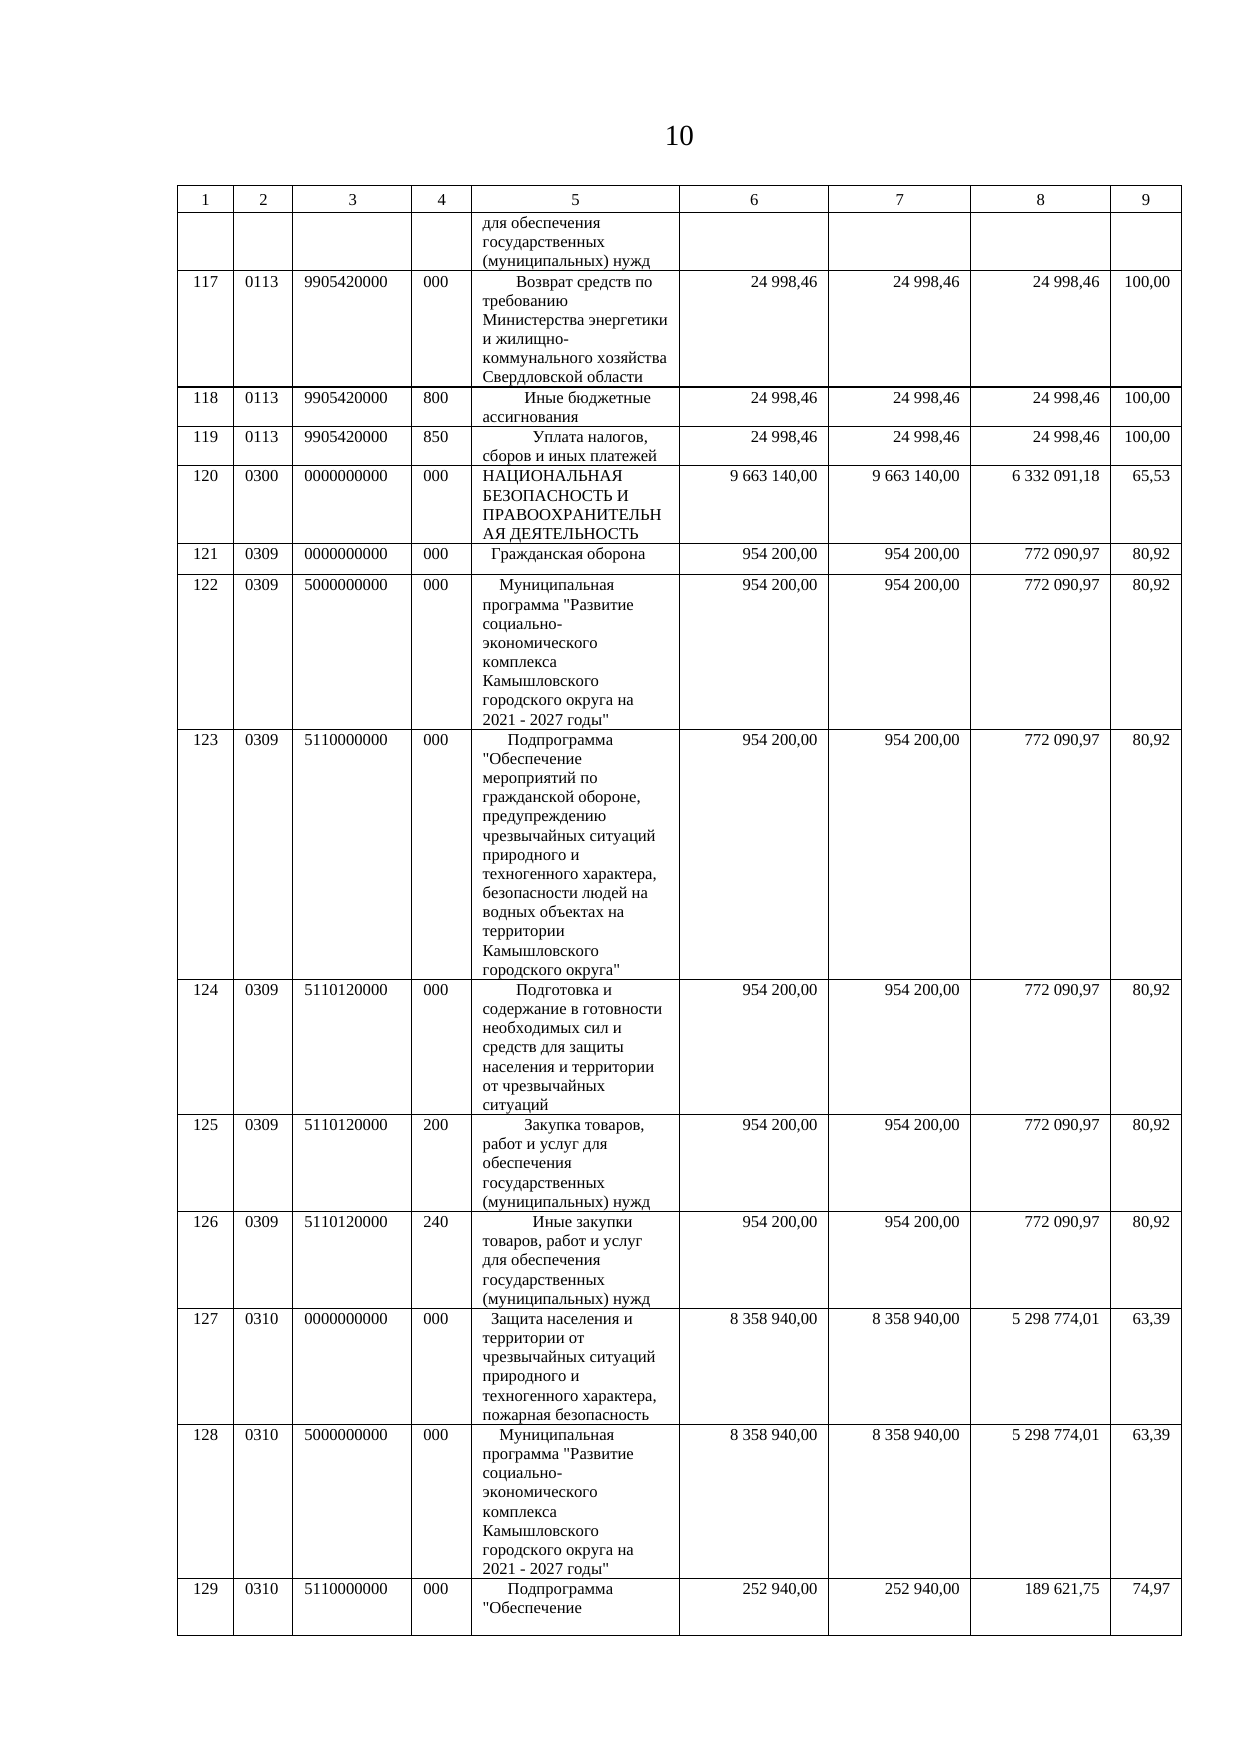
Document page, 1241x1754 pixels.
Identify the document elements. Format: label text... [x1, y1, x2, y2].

table_cell Муниципальная программа "Развитие социально-экономического комплекса Камышловского городского округа на 2021 - 2027 годы" [472, 575, 679, 728]
table_cell 9 663 140,00 [829, 466, 970, 543]
table_cell 5 298 774,01 [971, 1425, 1110, 1578]
table_cell 5110000000 [293, 730, 411, 979]
table_cell 80,92 [1111, 980, 1181, 1114]
table_cell 000 [412, 730, 471, 979]
table_cell 120 [178, 466, 233, 543]
table_cell 772 090,97 [971, 1212, 1110, 1308]
table_cell 8 358 940,00 [680, 1425, 828, 1578]
table_cell Возврат средств по требованию Министерства энергетики и жилищно-коммунального хозяйства Свердловской области [472, 271, 679, 386]
table_cell 117 [178, 271, 233, 386]
table_cell [293, 213, 411, 270]
table_cell [971, 213, 1110, 270]
table_cell 954 200,00 [680, 980, 828, 1114]
table_cell Муниципальная программа "Развитие социально-экономического комплекса Камышловского городского округа на 2021 - 2027 годы" [472, 1425, 679, 1578]
table_cell Подпрограмма "Обеспечение мероприятий по гражданской обороне, предупреждению чрезвычайных ситуаций природного и техногенного характера, безопасности людей на водных объектах на территории Камышловского городского округа" [472, 730, 679, 979]
table_cell 000 [412, 544, 471, 574]
table_cell 100,00 [1111, 427, 1181, 465]
table_cell 0309 [234, 575, 292, 728]
table_cell 5000000000 [293, 575, 411, 728]
table_cell 000 [412, 466, 471, 543]
table_header 7 [829, 186, 970, 212]
table_cell 5110000000 [293, 1579, 411, 1635]
table_cell 5000000000 [293, 1425, 411, 1578]
table_cell 129 [178, 1579, 233, 1635]
table_cell 24 998,46 [829, 388, 970, 426]
table_header 8 [971, 186, 1110, 212]
table_cell 000 [412, 1309, 471, 1424]
table_cell 24 998,46 [971, 388, 1110, 426]
table_cell 189 621,75 [971, 1579, 1110, 1635]
table_header 5 [472, 186, 679, 212]
table_cell 0000000000 [293, 544, 411, 574]
table_cell 80,92 [1111, 544, 1181, 574]
table_cell Закупка товаров, работ и услуг для обеспечения государственных (муниципальных) нужд [472, 1115, 679, 1211]
table_cell 954 200,00 [829, 575, 970, 728]
table_cell 80,92 [1111, 1212, 1181, 1308]
table_cell 0309 [234, 544, 292, 574]
table_cell 0300 [234, 466, 292, 543]
table_cell 65,53 [1111, 466, 1181, 543]
table_cell Иные бюджетные ассигнования [472, 388, 679, 426]
table_header 9 [1111, 186, 1181, 212]
table_cell 122 [178, 575, 233, 728]
table_cell 0310 [234, 1579, 292, 1635]
table_cell 63,39 [1111, 1425, 1181, 1578]
table_cell 24 998,46 [829, 427, 970, 465]
table_header 3 [293, 186, 411, 212]
table_cell 8 358 940,00 [829, 1425, 970, 1578]
table_header 6 [680, 186, 828, 212]
table_cell 24 998,46 [971, 271, 1110, 386]
table_cell [829, 213, 970, 270]
table_cell 125 [178, 1115, 233, 1211]
table_cell 0310 [234, 1425, 292, 1578]
table_cell 0309 [234, 1212, 292, 1308]
table_header 1 [178, 186, 233, 212]
table_cell 954 200,00 [829, 544, 970, 574]
table_cell [412, 213, 471, 270]
table_cell 123 [178, 730, 233, 979]
table_cell 119 [178, 427, 233, 465]
table_cell [178, 213, 233, 270]
table_cell НАЦИОНАЛЬНАЯ БЕЗОПАСНОСТЬ И ПРАВООХРАНИТЕЛЬНАЯ ДЕЯТЕЛЬНОСТЬ [472, 466, 679, 543]
table_cell 80,92 [1111, 1115, 1181, 1211]
table_cell 24 998,46 [680, 388, 828, 426]
table_cell 000 [412, 1425, 471, 1578]
table_cell 80,92 [1111, 730, 1181, 979]
table_cell 8 358 940,00 [680, 1309, 828, 1424]
table_cell 121 [178, 544, 233, 574]
table_cell 100,00 [1111, 388, 1181, 426]
table_cell 850 [412, 427, 471, 465]
table_cell 954 200,00 [829, 730, 970, 979]
table_cell 5 298 774,01 [971, 1309, 1110, 1424]
table_cell 0309 [234, 730, 292, 979]
table_cell 000 [412, 575, 471, 728]
table_cell 0113 [234, 388, 292, 426]
table_cell Подпрограмма "Обеспечение [472, 1579, 679, 1635]
table_cell Гражданская оборона [472, 544, 679, 574]
table_cell для обеспечения государственных (муниципальных) нужд [472, 213, 679, 270]
table_cell 24 998,46 [680, 427, 828, 465]
table_cell 80,92 [1111, 575, 1181, 728]
table_cell 772 090,97 [971, 1115, 1110, 1211]
table_cell 100,00 [1111, 271, 1181, 386]
table_cell 0310 [234, 1309, 292, 1424]
table_header 2 [234, 186, 292, 212]
table_cell 772 090,97 [971, 575, 1110, 728]
table_cell [680, 213, 828, 270]
table_cell 0000000000 [293, 1309, 411, 1424]
table_cell 5110120000 [293, 1115, 411, 1211]
table_cell 954 200,00 [680, 1115, 828, 1211]
table_cell Подготовка и содержание в готовности необходимых сил и средств для защиты населения и территории от чрезвычайных ситуаций [472, 980, 679, 1114]
table_cell 0113 [234, 427, 292, 465]
table_cell 9 663 140,00 [680, 466, 828, 543]
table_cell 954 200,00 [680, 544, 828, 574]
table_cell 24 998,46 [680, 271, 828, 386]
table_header 4 [412, 186, 471, 212]
table_cell 126 [178, 1212, 233, 1308]
table_cell 954 200,00 [829, 980, 970, 1114]
table_cell 0113 [234, 271, 292, 386]
table_cell 118 [178, 388, 233, 426]
table_cell 954 200,00 [829, 1115, 970, 1211]
table_cell 127 [178, 1309, 233, 1424]
table_cell 772 090,97 [971, 730, 1110, 979]
table_cell 5110120000 [293, 1212, 411, 1308]
table_cell 954 200,00 [680, 730, 828, 979]
table_cell 240 [412, 1212, 471, 1308]
table_cell 63,39 [1111, 1309, 1181, 1424]
table_cell 954 200,00 [680, 575, 828, 728]
table_cell 8 358 940,00 [829, 1309, 970, 1424]
table_cell 0309 [234, 1115, 292, 1211]
table_cell 000 [412, 980, 471, 1114]
table_cell 128 [178, 1425, 233, 1578]
table_cell [1111, 213, 1181, 270]
table_cell 5110120000 [293, 980, 411, 1114]
table_cell 9905420000 [293, 388, 411, 426]
table_cell 124 [178, 980, 233, 1114]
table_cell 200 [412, 1115, 471, 1211]
table_cell [234, 213, 292, 270]
table_cell 9905420000 [293, 271, 411, 386]
table_cell 800 [412, 388, 471, 426]
table_cell 772 090,97 [971, 544, 1110, 574]
table_cell 252 940,00 [680, 1579, 828, 1635]
table_cell Иные закупки товаров, работ и услуг для обеспечения государственных (муниципальных) нужд [472, 1212, 679, 1308]
table_cell Защита населения и территории от чрезвычайных ситуаций природного и техногенного характера, пожарная безопасность [472, 1309, 679, 1424]
table_cell 24 998,46 [971, 427, 1110, 465]
table_cell 0309 [234, 980, 292, 1114]
table_cell 954 200,00 [680, 1212, 828, 1308]
table_cell 000 [412, 1579, 471, 1635]
table_cell 954 200,00 [829, 1212, 970, 1308]
table_cell 772 090,97 [971, 980, 1110, 1114]
table_cell 000 [412, 271, 471, 386]
table_cell 252 940,00 [829, 1579, 970, 1635]
table_cell 24 998,46 [829, 271, 970, 386]
table_cell Уплата налогов, сборов и иных платежей [472, 427, 679, 465]
table_cell 0000000000 [293, 466, 411, 543]
table_cell 74,97 [1111, 1579, 1181, 1635]
table_cell 6 332 091,18 [971, 466, 1110, 543]
table_cell 9905420000 [293, 427, 411, 465]
